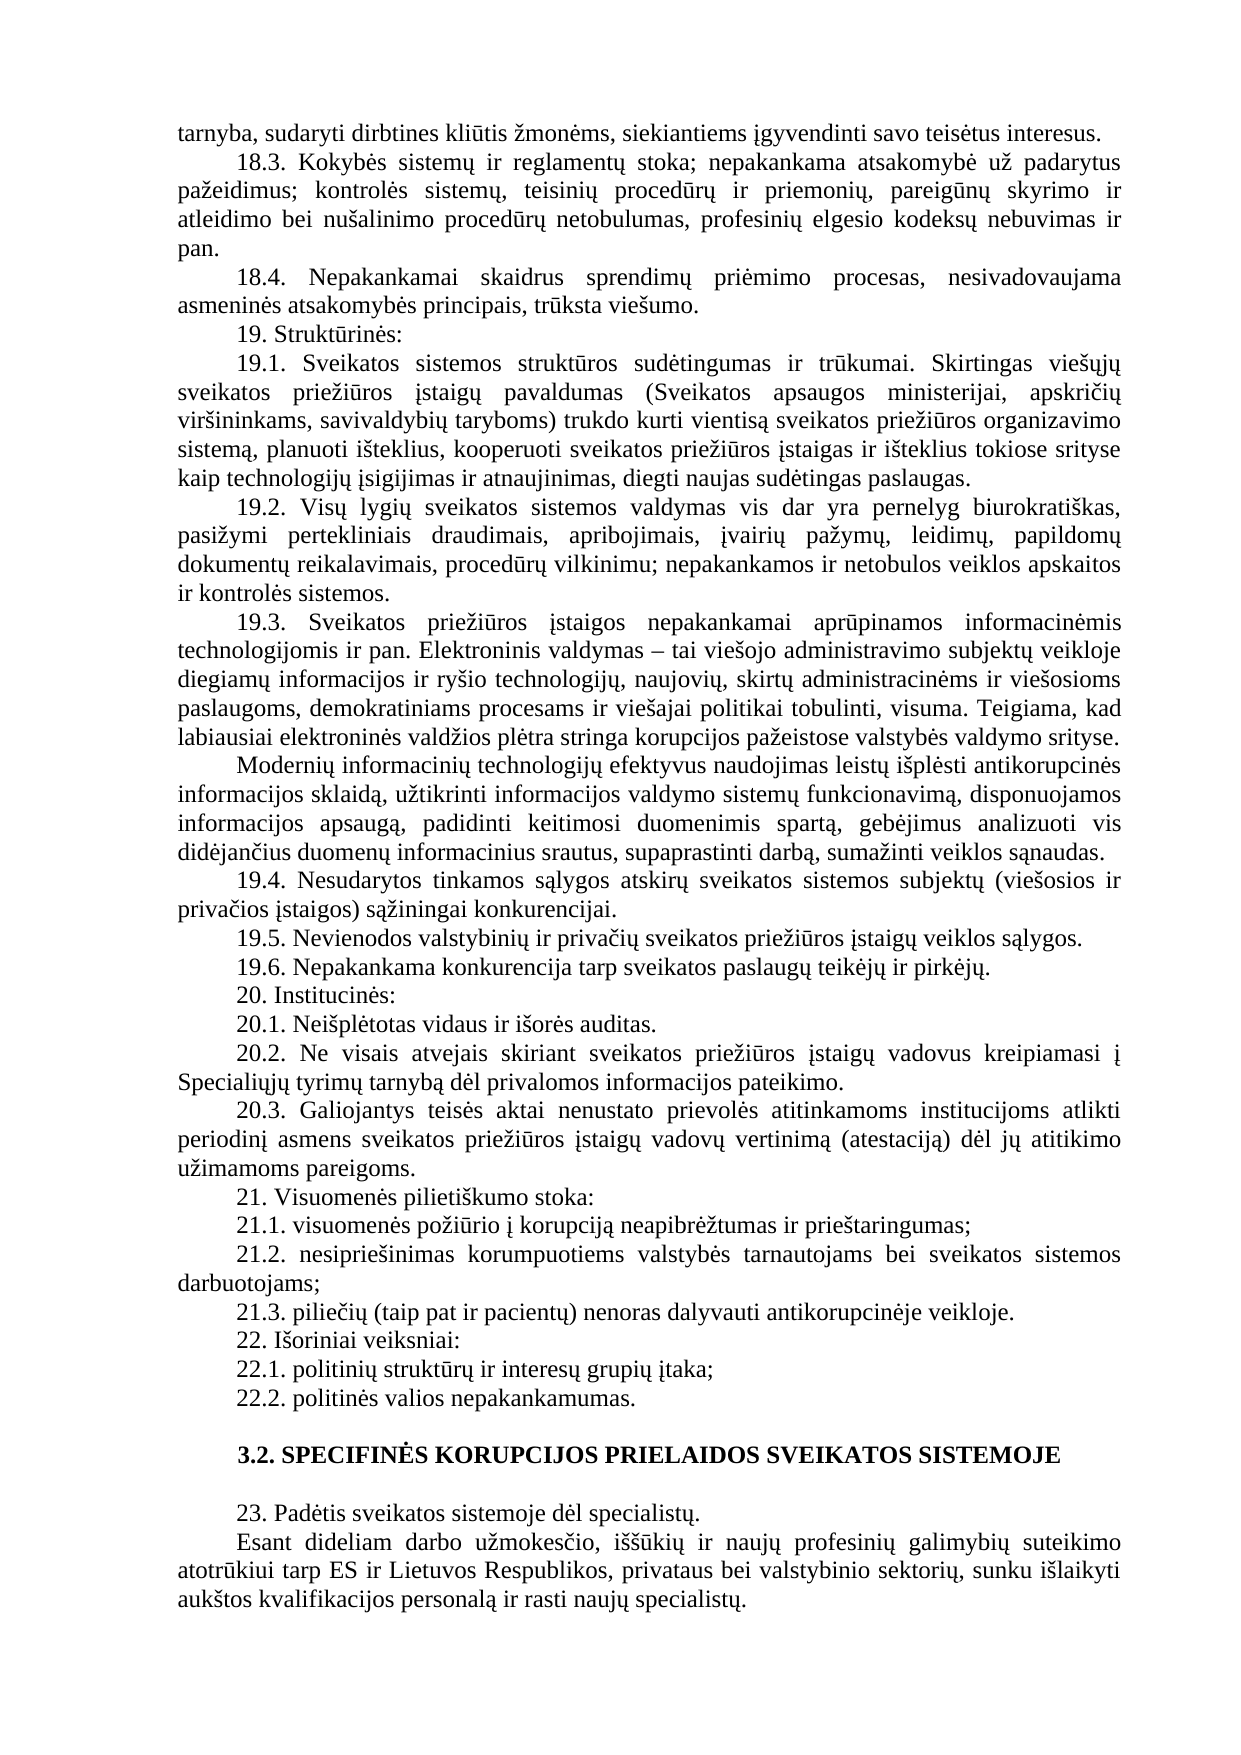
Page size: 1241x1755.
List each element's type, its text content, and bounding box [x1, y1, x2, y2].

text 19.6. Nepakankama konkurencija tarp sveikatos paslaugų teikėjų ir pirkėjų. [177, 952, 1122, 981]
text 20. Institucinės: [177, 981, 1122, 1009]
text 21.1. visuomenės požiūrio į korupciją neapibrėžtumas ir prieštaringumas; [177, 1211, 1122, 1239]
text 19.2. Visų lygių sveikatos sistemos valdymas vis dar yra pernelyg biurokratiškas, pasižymi pertekliniais draudimais, apribojimais, įvairių pažymų, leidimų, papildomų dokumentų reikalavimais, procedūrų vilkinimu; nepakankamos ir netobulos veiklos apskaitos ir kontrolės sistemos. [177, 492, 1122, 607]
text 20.1. Neišplėtotas vidaus ir išorės auditas. [177, 1009, 1122, 1038]
text 21.3. piliečių (taip pat ir pacientų) nenoras dalyvauti antikorupcinėje veikloje. [177, 1297, 1122, 1326]
text 19.4. Nesudarytos tinkamos sąlygos atskirų sveikatos sistemos subjektų (viešosios ir privačios įstaigos) sąžiningai konkurencijai. [177, 866, 1122, 923]
text 19.1. Sveikatos sistemos struktūros sudėtingumas ir trūkumai. Skirtingas viešųjų sveikatos priežiūros įstaigų pavaldumas (Sveikatos apsaugos ministerijai, apskričių viršininkams, savivaldybių taryboms) trukdo kurti vientisą sveikatos priežiūros organizavimo sistemą, planuoti išteklius, kooperuoti sveikatos priežiūros įstaigas ir išteklius tokiose srityse kaip technologijų įsigijimas ir atnaujinimas, diegti naujas sudėtingas paslaugas. [177, 348, 1122, 492]
text 19.5. Nevienodos valstybinių ir privačių sveikatos priežiūros įstaigų veiklos sąlygos. [177, 923, 1122, 952]
text 22.1. politinių struktūrų ir interesų grupių įtaka; [177, 1354, 1122, 1383]
text Esant dideliam darbo užmokesčio, iššūkių ir naujų profesinių galimybių suteikimo atotrūkiui tarp ES ir Lietuvos Respublikos, privataus bei valstybinio sektorių, sunku išlaikyti aukštos kvalifikacijos personalą ir rasti naujų specialistų. [177, 1527, 1122, 1613]
text 22. Išoriniai veiksniai: [177, 1326, 1122, 1354]
text 21. Visuomenės pilietiškumo stoka: [177, 1182, 1122, 1211]
text 23. Padėtis sveikatos sistemoje dėl specialistų. [177, 1498, 1122, 1527]
text Modernių informacinių technologijų efektyvus naudojimas leistų išplėsti antikorupcinės informacijos sklaidą, užtikrinti informacijos valdymo sistemų funkcionavimą, disponuojamos informacijos apsaugą, padidinti keitimosi duomenimis spartą, gebėjimus analizuoti vis didėjančius duomenų informacinius srautus, supaprastinti darbą, sumažinti veiklos sąnaudas. [177, 751, 1122, 866]
text 18.3. Kokybės sistemų ir reglamentų stoka; nepakankama atsakomybė už padarytus pažeidimus; kontrolės sistemų, teisinių procedūrų ir priemonių, pareigūnų skyrimo ir atleidimo bei nušalinimo procedūrų netobulumas, profesinių elgesio kodeksų nebuvimas ir pan. [177, 147, 1122, 262]
text 20.2. Ne visais atvejais skiriant sveikatos priežiūros įstaigų vadovus kreipiamasi į Specialiųjų tyrimų tarnybą dėl privalomos informacijos pateikimo. [177, 1038, 1122, 1096]
text 19. Struktūrinės: [177, 319, 1122, 348]
text 18.4. Nepakankamai skaidrus sprendimų priėmimo procesas, nesivadovaujama asmeninės atsakomybės principais, trūksta viešumo. [177, 262, 1122, 319]
text 19.3. Sveikatos priežiūros įstaigos nepakankamai aprūpinamos informacinėmis technologijomis ir pan. Elektroninis valdymas – tai viešojo administravimo subjektų veikloje diegiamų informacijos ir ryšio technologijų, naujovių, skirtų administracinėms ir viešosioms paslaugoms, demokratiniams procesams ir viešajai politikai tobulinti, visuma. Teigiama, kad labiausiai elektroninės valdžios plėtra stringa korupcijos pažeistose valstybės valdymo srityse. [177, 607, 1122, 751]
text 22.2. politinės valios nepakankamumas. [177, 1383, 1122, 1412]
text 21.2. nesipriešinimas korumpuotiems valstybės tarnautojams bei sveikatos sistemos darbuotojams; [177, 1239, 1122, 1297]
text 20.3. Galiojantys teisės aktai nenustato prievolės atitinkamoms institucijoms atlikti periodinį asmens sveikatos priežiūros įstaigų vadovų vertinimą (atestaciją) dėl jų atitikimo užimamoms pareigoms. [177, 1096, 1122, 1182]
text tarnyba, sudaryti dirbtines kliūtis žmonėms, siekiantiems įgyvendinti savo teisėtus interesus. [177, 118, 1122, 147]
text 3.2. Specifinės KORUPCIJOS prielaidos sveikatos sistemoje [177, 1441, 1122, 1469]
